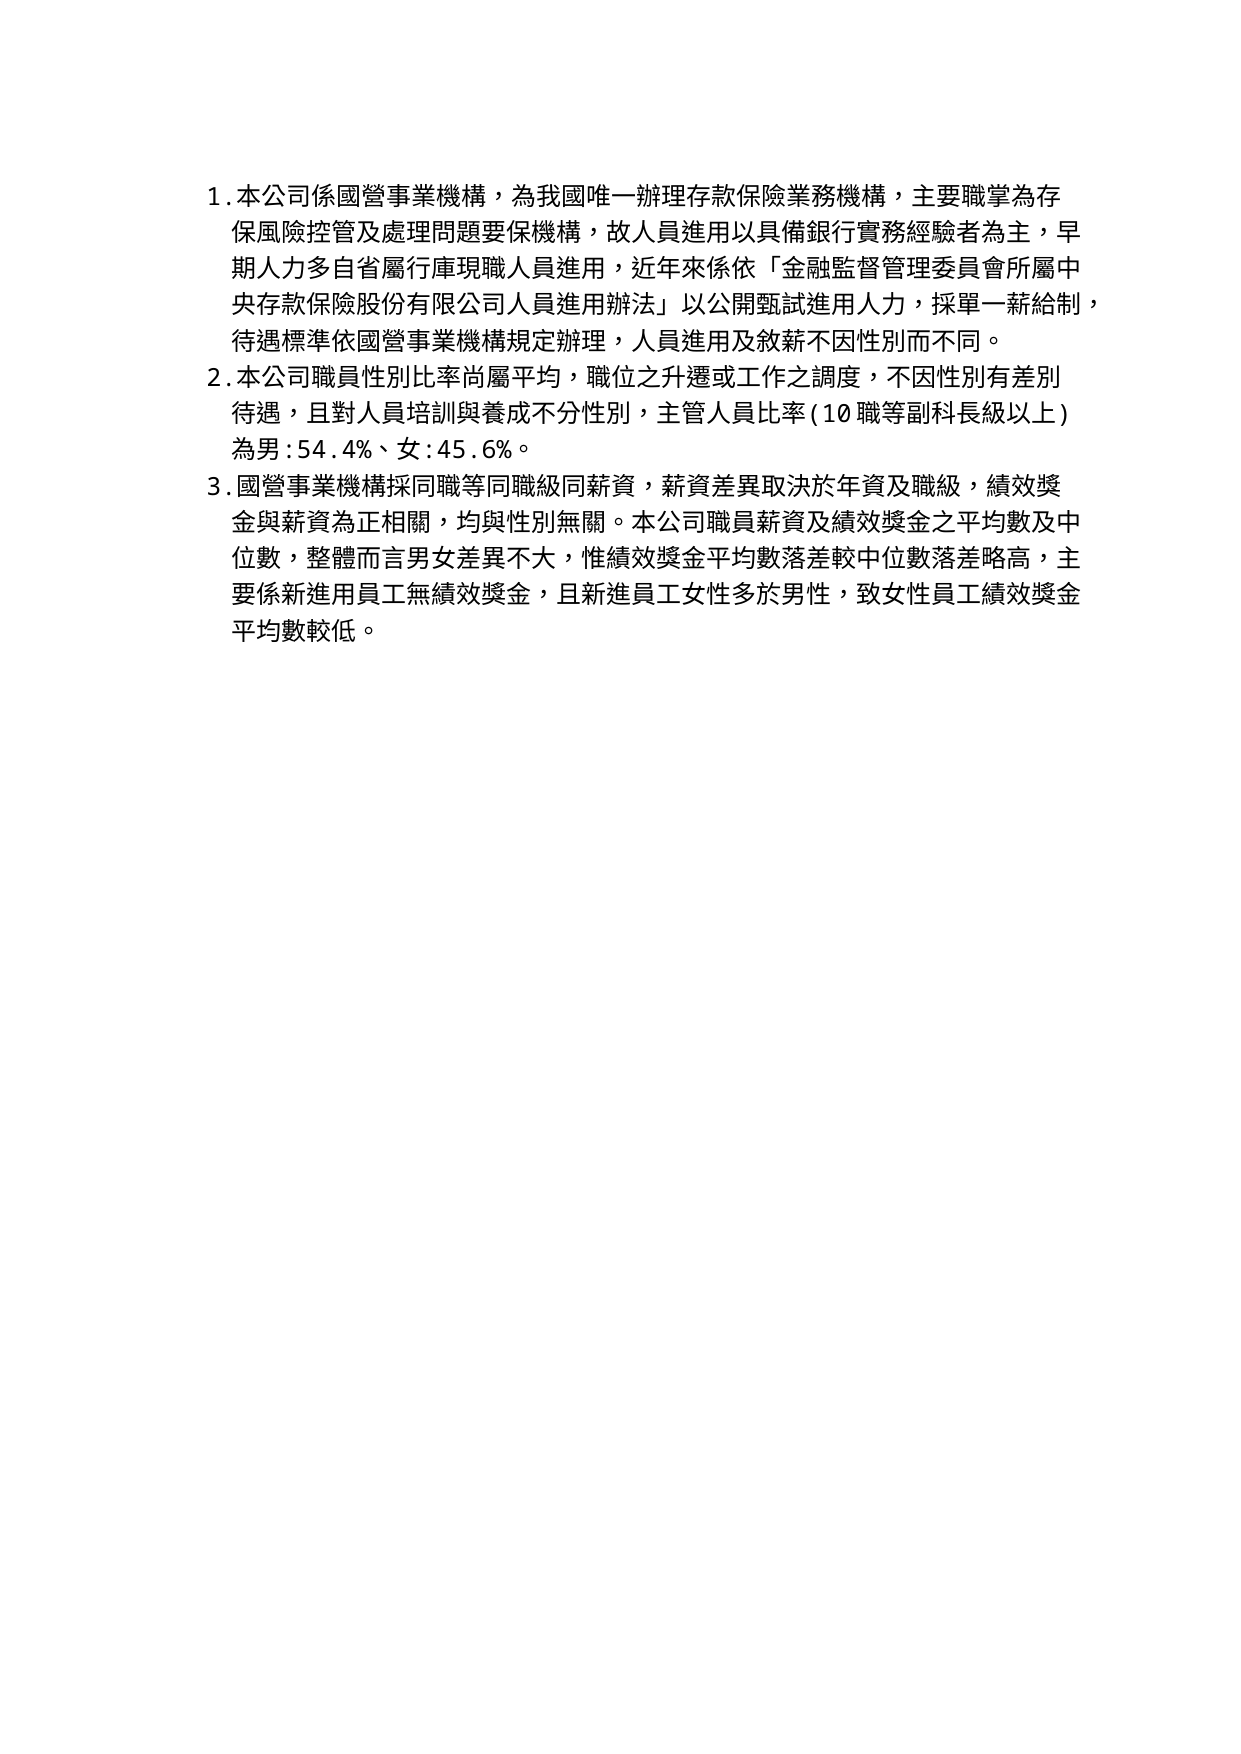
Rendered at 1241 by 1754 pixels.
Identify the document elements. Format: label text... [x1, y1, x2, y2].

text 3.國營事業機構採同職等同職級同薪資，薪資差異取決於年資及職級，績效獎金與薪資為正相關，均與性別無關。本公司職員薪資及績效獎金之平均數及中位數，整體而言男女差異不大，惟績效獎金平均數落差較中位數落差略高，主要係新進用員工無績效獎金，且新進員工女性多於男性，致女性員工績效獎金平均數較低。 [206, 466, 1083, 647]
text 2.本公司職員性別比率尚屬平均，職位之升遷或工作之調度，不因性別有差別待遇，且對人員培訓與養成不分性別，主管人員比率(10職等副科長級以上)為男:54.4%、女:45.6%。 [206, 357, 1083, 466]
text 1.本公司係國營事業機構，為我國唯一辦理存款保險業務機構，主要職掌為存保風險控管及處理問題要保機構，故人員進用以具備銀行實務經驗者為主，早期人力多自省屬行庫現職人員進用，近年來係依「金融監督管理委員會所屬中央存款保險股份有限公司人員進用辦法」以公開甄試進用人力，採單一薪給制，待遇標準依國營事業機構規定辦理，人員進用及敘薪不因性別而不同。 [206, 176, 1083, 357]
